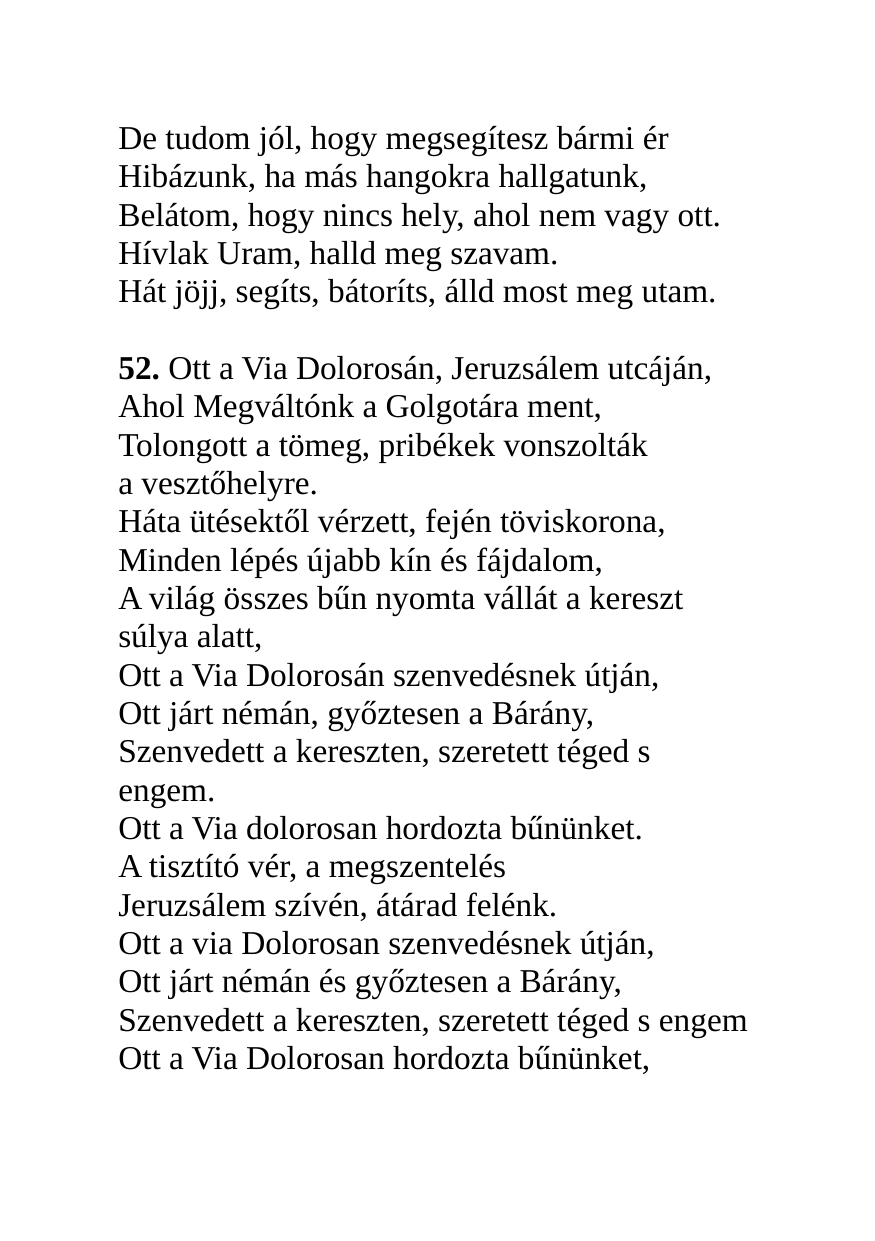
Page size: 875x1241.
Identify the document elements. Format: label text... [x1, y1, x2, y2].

text súlya alatt, [118, 616, 756, 655]
text Jeruzsálem szívén, átárad felénk. [118, 885, 756, 923]
text Háta ütésektől vérzett, fején töviskorona, [118, 501, 756, 540]
text Ahol Megváltónk a Golgotára ment, [118, 386, 756, 425]
text Szenvedett a kereszten, szeretett téged s engem. [118, 731, 756, 808]
text a vesztőhelyre. [118, 463, 756, 501]
text Ott járt némán, győztesen a Bárány, [118, 693, 756, 731]
text Ott a Via dolorosan hordozta bűnünket. [118, 808, 756, 846]
text Tolongott a tömeg, pribékek vonszolták [118, 425, 756, 463]
text De tudom jól, hogy megsegítesz bármi ér Hibázunk, ha más hangokra hallgatunk, Belátom, hogy nincs hely, ahol nem vagy ott. Hívlak Uram, halld meg szavam. Hát jöjj, segíts, bátoríts, álld most meg utam. [118, 118, 756, 310]
text Ott járt némán és győztesen a Bárány, [118, 961, 756, 1000]
text Szenvedett a kereszten, szeretett téged s engem [118, 1000, 756, 1038]
text 52. Ott a Via Dolorosán, Jeruzsálem utcáján, [118, 348, 756, 386]
text Minden lépés újabb kín és fájdalom, [118, 540, 756, 578]
text A tisztító vér, a megszentelés [118, 846, 756, 885]
text Ott a Via Dolorosan hordozta bűnünket, [118, 1038, 756, 1076]
text Ott a via Dolorosan szenvedésnek útján, [118, 923, 756, 961]
text Ott a Via Dolorosán szenvedésnek útján, [118, 655, 756, 693]
text A világ összes bűn nyomta vállát a kereszt [118, 578, 756, 616]
